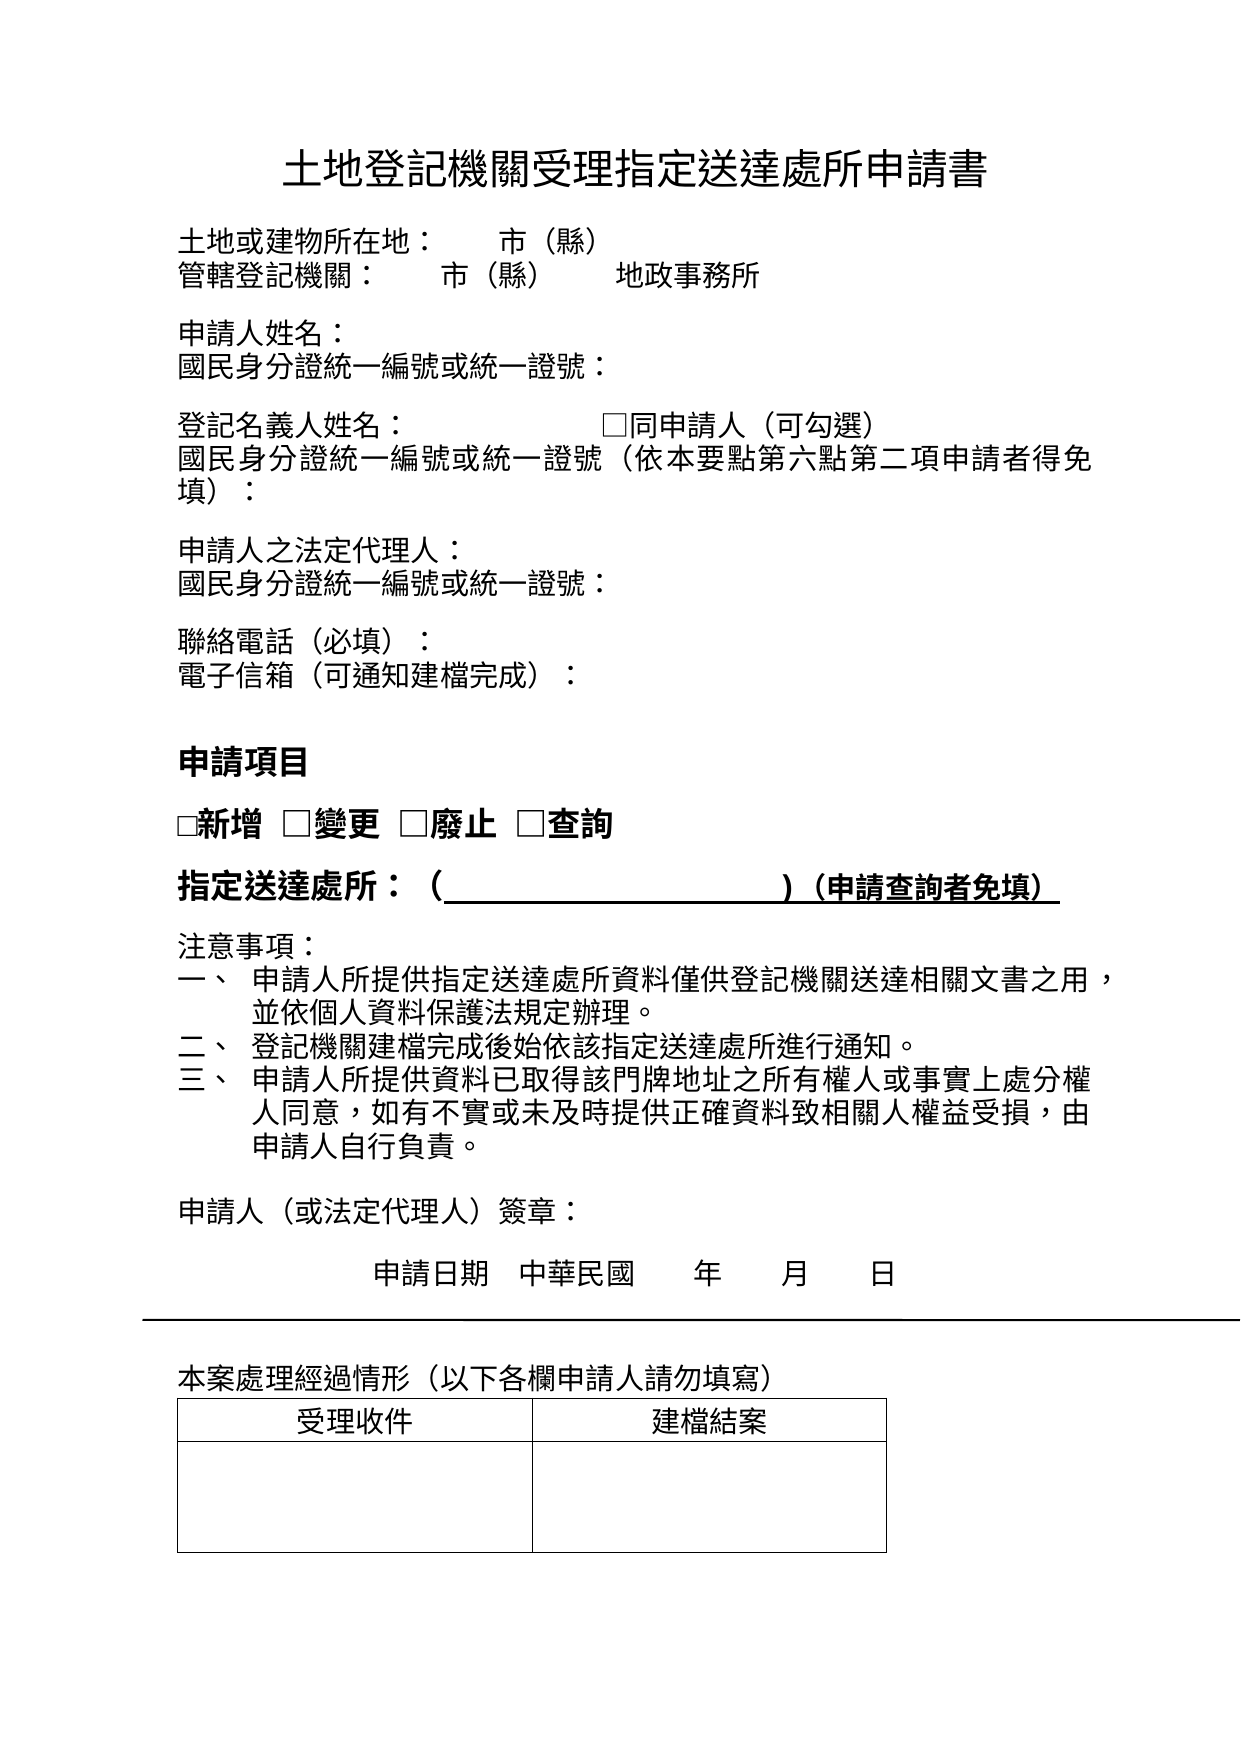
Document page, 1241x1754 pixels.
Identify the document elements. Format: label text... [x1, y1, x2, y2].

text 登記名義人姓名： □同申請人（可勾選） [177, 409, 1092, 443]
text 國民身分證統一編號或統一證號： [177, 568, 1092, 601]
text 聯絡電話（必填）： [177, 626, 1092, 659]
text 指定送達處所：（ )（申請查詢者免填） [177, 843, 1092, 905]
table_cell [533, 1442, 886, 1552]
text 土地或建物所在地： 市（縣） [177, 226, 1092, 259]
table_header 受理收件 [178, 1399, 532, 1441]
table_header 建檔結案 [533, 1399, 886, 1441]
text 管轄登記機關： 市（縣） 地政事務所 [177, 259, 1092, 293]
text 申請人之法定代理人： [177, 534, 1092, 568]
text 申請項目 [177, 718, 1092, 780]
text 申請日期 中華民國 年 月 日 [177, 1230, 1092, 1293]
list 登記機關建檔完成後始依該指定送達處所進行通知。 [177, 1030, 1092, 1064]
text □新增 □變更 □廢止 □查詢 [177, 780, 1092, 843]
text 申請人姓名： [177, 318, 1092, 351]
text 注意事項： [177, 930, 1092, 964]
text 國民身分證統一編號或統一證號： [177, 351, 1092, 384]
list 申請人所提供資料已取得該門牌地址之所有權人或事實上處分權人同意，如有不實或未及時提供正確資料致相關人權益受損，由申請人自行負責。 [177, 1064, 1092, 1164]
text 國民身分證統一編號或統一證號（依本要點第六點第二項申請者得免填）： [177, 443, 1092, 509]
table_cell [178, 1442, 532, 1552]
text 申請人（或法定代理人）簽章： [177, 1189, 1092, 1230]
text 本案處理經過情形（以下各欄申請人請勿填寫） [177, 1355, 1092, 1398]
text 土地登記機關受理指定送達處所申請書 [177, 136, 1092, 196]
list 申請人所提供指定送達處所資料僅供登記機關送達相關文書之用，並依個人資料保護法規定辦理。 [177, 964, 1092, 1030]
text 電子信箱（可通知建檔完成）： [177, 659, 1092, 693]
